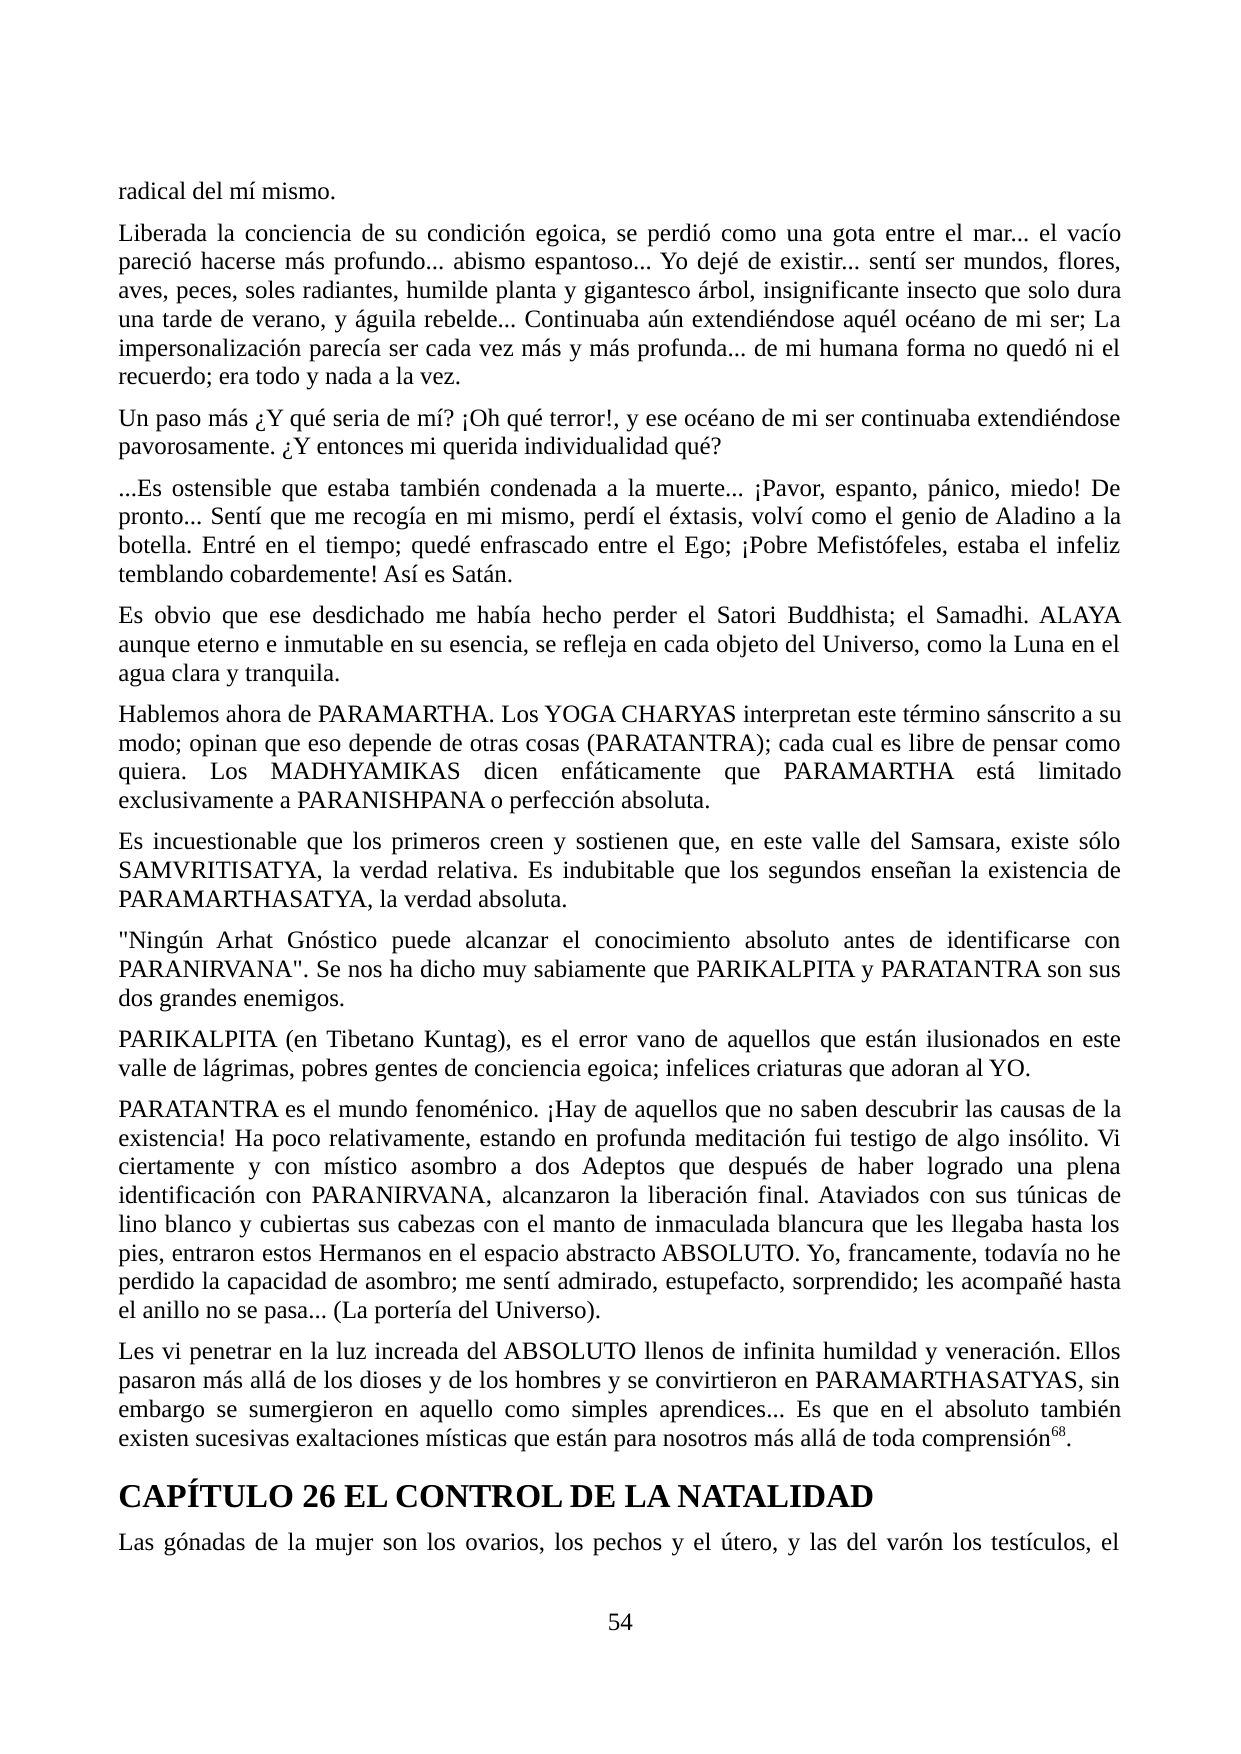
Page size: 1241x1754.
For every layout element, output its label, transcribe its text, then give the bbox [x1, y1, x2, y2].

text "Ningún Arhat Gnóstico puede alcanzar el conocimiento absoluto antes de identificarse con PARANIRVANA". Se nos ha dicho muy sabiamente que PARIKALPITA y PARATANTRA son sus dos grandes enemigos. [118, 925, 1122, 1011]
text Hablemos ahora de PARAMARTHA. Los YOGA CHARYAS interpretan este término sánscrito a su modo; opinan que eso depende de otras cosas (PARATANTRA); cada cual es libre de pensar como quiera. Los MADHYAMIKAS dicen enfáticamente que PARAMARTHA está limitado exclusivamente a PARANISHPANA o perfección absoluta. [118, 699, 1122, 814]
text PARATANTRA es el mundo fenoménico. ¡Hay de aquellos que no saben descubrir las causas de la existencia! Ha poco relativamente, estando en profunda meditación fui testigo de algo insólito. Vi ciertamente y con místico asombro a dos Adeptos que después de haber logrado una plena identificación con PARANIRVANA, alcanzaron la liberación final. Ataviados con sus túnicas de lino blanco y cubiertas sus cabezas con el manto de inmaculada blancura que les llegaba hasta los pies, entraron estos Hermanos en el espacio abstracto ABSOLUTO. Yo, francamente, todavía no he perdido la capacidad de asombro; me sentí admirado, estupefacto, sorprendido; les acompañé hasta el anillo no se pasa... (La portería del Universo). [118, 1094, 1122, 1324]
text Es incuestionable que los primeros creen y sostienen que, en este valle del Samsara, existe sólo SAMVRITISATYA, la verdad relativa. Es indubitable que los segundos enseñan la existencia de PARAMARTHASATYA, la verdad absoluta. [118, 826, 1122, 913]
text radical del mí mismo. [118, 176, 1122, 205]
subtitle CAPÍTULO 26 EL CONTROL DE LA NATALIDAD [118, 1476, 1122, 1515]
text Liberada la conciencia de su condición egoica, se perdió como una gota entre el mar... el vacío pareció hacerse más profundo... abismo espantoso... Yo dejé de existir... sentí ser mundos, flores, aves, peces, soles radiantes, humilde planta y gigantesco árbol, insignificante insecto que solo dura una tarde de verano, y águila rebelde... Continuaba aún extendiéndose aquél océano de mi ser; La impersonalización parecía ser cada vez más y más profunda... de mi humana forma no quedó ni el recuerdo; era todo y nada a la vez. [118, 218, 1122, 390]
text Es obvio que ese desdichado me había hecho perder el Satori Buddhista; el Samadhi. ALAYA aunque eterno e inmutable en su esencia, se refleja en cada objeto del Universo, como la Luna en el agua clara y tranquila. [118, 600, 1122, 686]
text PARIKALPITA (en Tibetano Kuntag), es el error vano de aquellos que están ilusionados en este valle de lágrimas, pobres gentes de conciencia egoica; infelices criaturas que adoran al YO. [118, 1024, 1122, 1081]
text Les vi penetrar en la luz increada del ABSOLUTO llenos de infinita humildad y veneración. Ellos pasaron más allá de los dioses y de los hombres y se convirtieron en PARAMARTHASATYAS, sin embargo se sumergieron en aquello como simples aprendices... Es que en el absoluto también existen sucesivas exaltaciones místicas que están para nosotros más allá de toda comprensión. [118, 1336, 1122, 1451]
text Las gónadas de la mujer son los ovarios, los pechos y el útero, y las del varón los testículos, el [118, 1527, 1122, 1556]
text Un paso más ¿Y qué seria de mí? ¡Oh qué terror!, y ese océano de mi ser continuaba extendiéndose pavorosamente. ¿Y entonces mi querida individualidad qué? [118, 403, 1122, 460]
text ...Es ostensible que estaba también condenada a la muerte... ¡Pavor, espanto, pánico, miedo! De pronto... Sentí que me recogía en mi mismo, perdí el éxtasis, volví como el genio de Aladino a la botella. Entré en el tiempo; quedé enfrascado entre el Ego; ¡Pobre Mefistófeles, estaba el infeliz temblando cobardemente! Así es Satán. [118, 473, 1122, 588]
